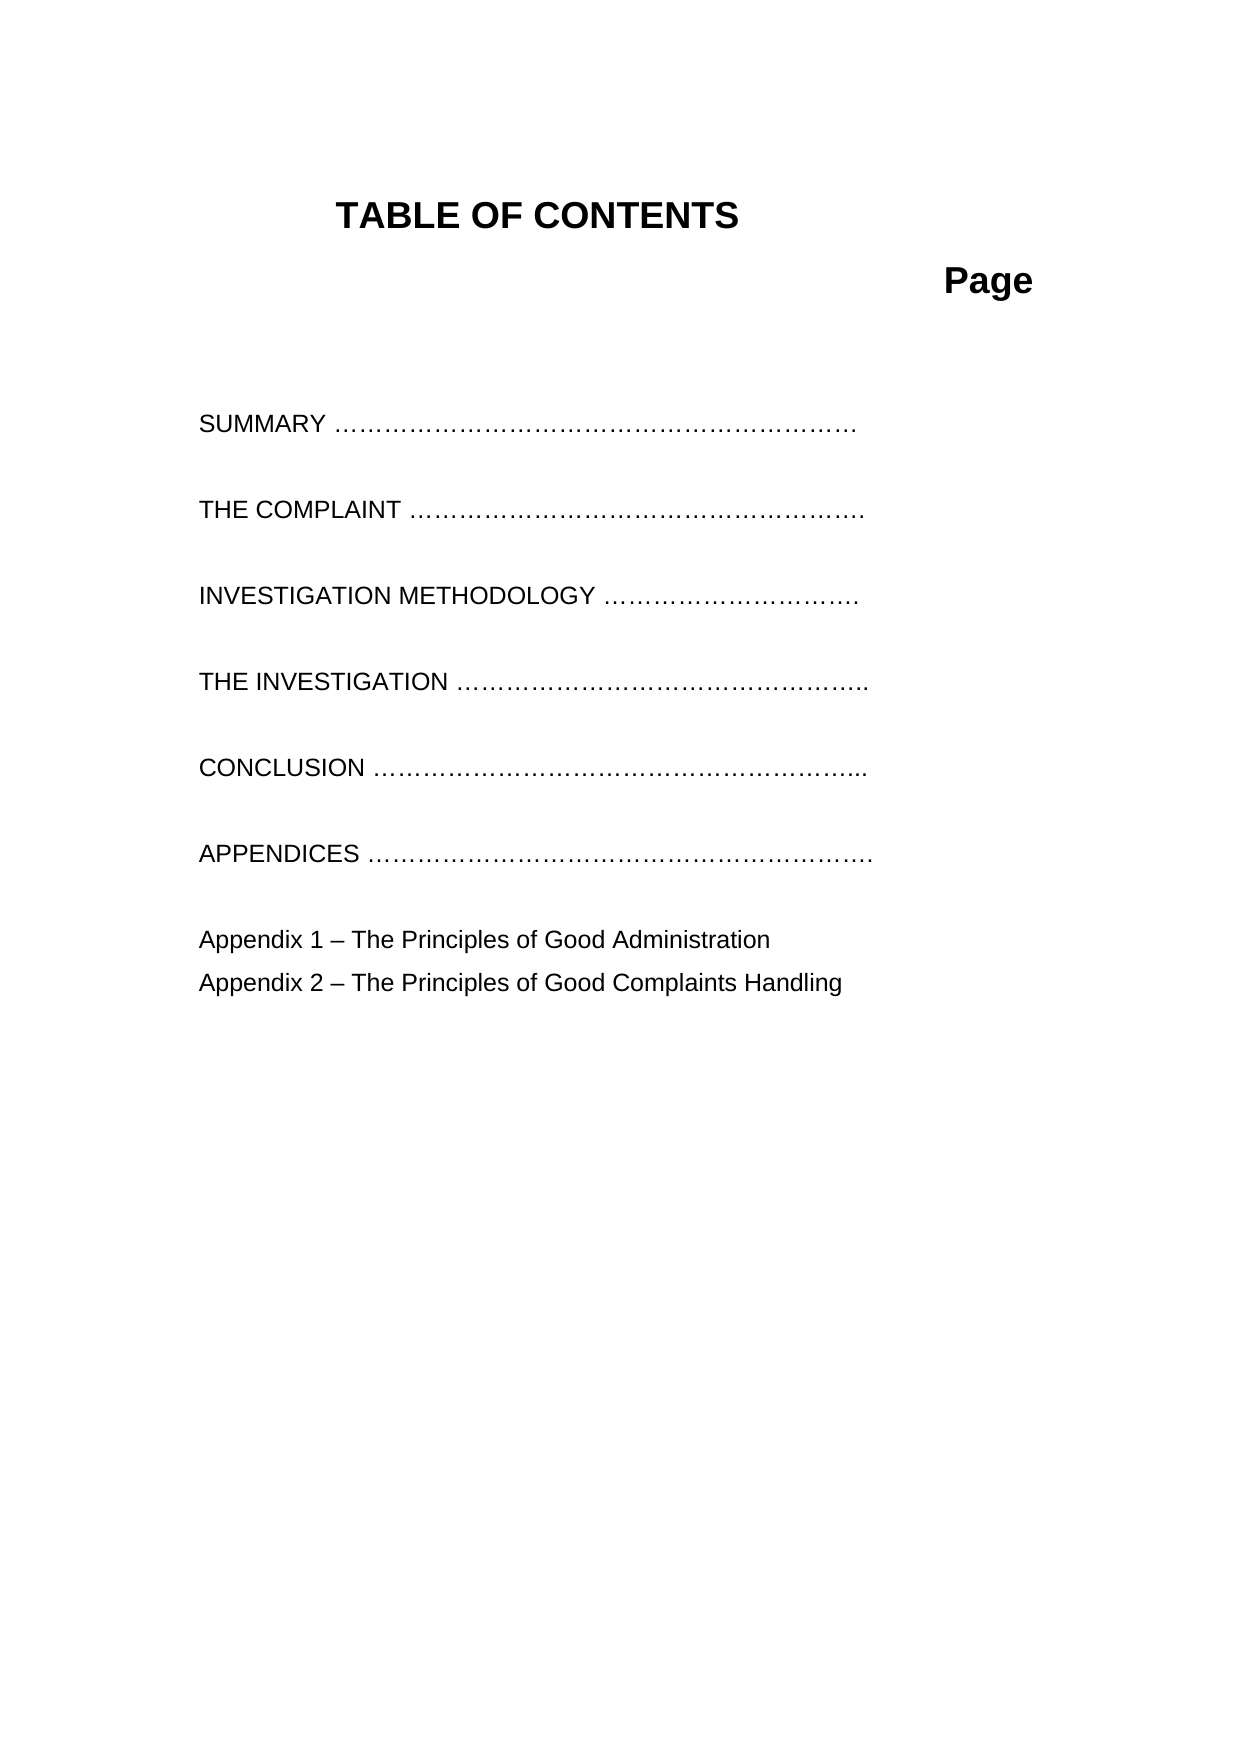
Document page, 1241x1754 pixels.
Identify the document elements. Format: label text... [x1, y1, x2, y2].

table_cell [888, 839, 1089, 882]
table_cell THE INVESTIGATION ………………………………………….. [187, 667, 888, 710]
table_header TABLE OF CONTENTS [187, 150, 888, 322]
table_cell [888, 323, 1089, 452]
table_cell INVESTIGATION METHODOLOGY …………………………. [187, 581, 888, 624]
table_cell [187, 452, 888, 495]
table_cell [187, 538, 888, 581]
table_cell [187, 710, 888, 753]
table_cell [888, 710, 1089, 753]
table_cell Appendix 1 – The Principles of Good Administration Appendix 2 – The Principles of Good Complaints Handling [187, 882, 888, 1011]
table_cell [888, 667, 1089, 710]
table_cell CONCLUSION …………………………………………………... [187, 753, 888, 796]
table_cell [888, 882, 1089, 1011]
table_cell [888, 796, 1089, 839]
table_cell [187, 624, 888, 667]
table_cell [888, 581, 1089, 624]
table_cell [888, 452, 1089, 495]
table_cell [187, 796, 888, 839]
table_header Page [888, 150, 1089, 322]
table_cell [888, 495, 1089, 538]
table_cell [888, 538, 1089, 581]
table_cell APPENDICES ……………………………………………………. [187, 839, 888, 882]
table_cell [888, 624, 1089, 667]
table_cell THE COMPLAINT ………………………………………………. [187, 495, 888, 538]
table_cell [888, 753, 1089, 796]
table_cell SUMMARY ……………………………………………………… [187, 323, 888, 452]
